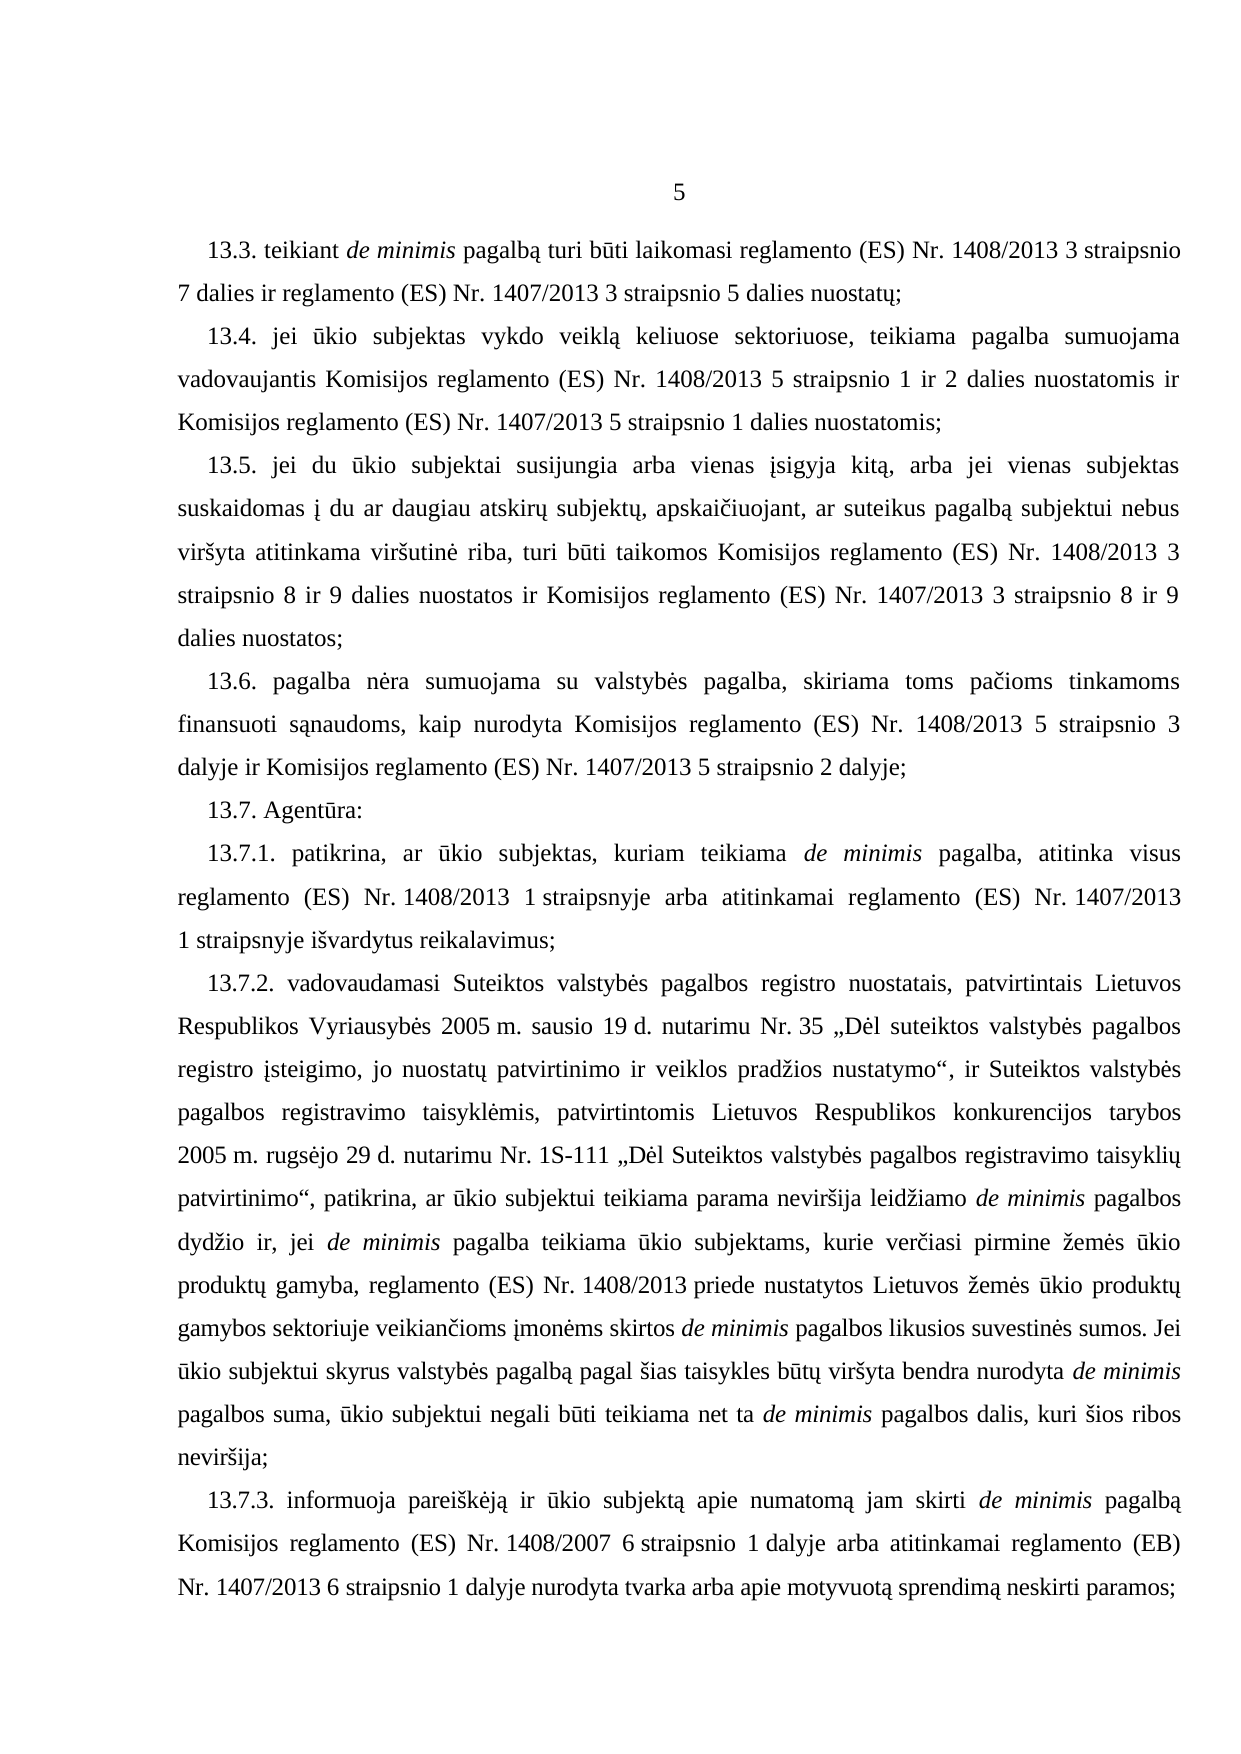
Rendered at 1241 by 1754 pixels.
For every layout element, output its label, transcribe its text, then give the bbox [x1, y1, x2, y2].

text 13.7.1. patikrina, ar ūkio subjektas, kuriam teikiama de minimis pagalba, atitinka visus reglamento (ES) Nr. 1408/2013 1 straipsnyje arba atitinkamai reglamento (ES) Nr. 1407/2013 1 straipsnyje išvardytus reikalavimus; [177, 838, 1181, 953]
text 13.4. jei ūkio subjektas vykdo veiklą keliuose sektoriuose, teikiama pagalba sumuojama vadovaujantis Komisijos reglamento (ES) Nr. 1408/2013 5 straipsnio 1 ir 2 dalies nuostatomis ir Komisijos reglamento (ES) Nr. 1407/2013 5 straipsnio 1 dalies nuostatomis; [177, 321, 1181, 436]
text 13.7. Agentūra: [177, 795, 1181, 824]
text 13.7.3. informuoja pareiškėją ir ūkio subjektą apie numatomą jam skirti de minimis pagalbą Komisijos reglamento (ES) Nr. 1408/2007 6 straipsnio 1 dalyje arba atitinkamai reglamento (EB) Nr. 1407/2013 6 straipsnio 1 dalyje nurodyta tvarka arba apie motyvuotą sprendimą neskirti paramos; [177, 1485, 1181, 1600]
text 13.5. jei du ūkio subjektai susijungia arba vienas įsigyja kitą, arba jei vienas subjektas suskaidomas į du ar daugiau atskirų subjektų, apskaičiuojant, ar suteikus pagalbą subjektui nebus viršyta atitinkama viršutinė riba, turi būti taikomos Komisijos reglamento (ES) Nr. 1408/2013 3 straipsnio 8 ir 9 dalies nuostatos ir Komisijos reglamento (ES) Nr. 1407/2013 3 straipsnio 8 ir 9 dalies nuostatos; [177, 450, 1181, 652]
text 13.6. pagalba nėra sumuojama su valstybės pagalba, skiriama toms pačioms tinkamoms finansuoti sąnaudoms, kaip nurodyta Komisijos reglamento (ES) Nr. 1408/2013 5 straipsnio 3 dalyje ir Komisijos reglamento (ES) Nr. 1407/2013 5 straipsnio 2 dalyje; [177, 666, 1181, 781]
text 13.7.2. vadovaudamasi Suteiktos valstybės pagalbos registro nuostatais, patvirtintais Lietuvos Respublikos Vyriausybės 2005 m. sausio 19 d. nutarimu Nr. 35 „Dėl suteiktos valstybės pagalbos registro įsteigimo, jo nuostatų patvirtinimo ir veiklos pradžios nustatymo“, ir Suteiktos valstybės pagalbos registravimo taisyklėmis, patvirtintomis Lietuvos Respublikos konkurencijos tarybos 2005 m. rugsėjo 29 d. nutarimu Nr. 1S-111 „Dėl Suteiktos valstybės pagalbos registravimo taisyklių patvirtinimo“, patikrina, ar ūkio subjektui teikiama parama neviršija leidžiamo de minimis pagalbos dydžio ir, jei de minimis pagalba teikiama ūkio subjektams, kurie verčiasi pirmine žemės ūkio produktų gamyba, reglamento (ES) Nr. 1408/2013 priede nustatytos Lietuvos žemės ūkio produktų gamybos sektoriuje veikiančioms įmonėms skirtos de minimis pagalbos likusios suvestinės sumos. Jei ūkio subjektui skyrus valstybės pagalbą pagal šias taisykles būtų viršyta bendra nurodyta de minimis pagalbos suma, ūkio subjektui negali būti teikiama net ta de minimis pagalbos dalis, kuri šios ribos neviršija; [177, 968, 1181, 1471]
text 13.3. teikiant de minimis pagalbą turi būti laikomasi reglamento (ES) Nr. 1408/2013 3 straipsnio 7 dalies ir reglamento (ES) Nr. 1407/2013 3 straipsnio 5 dalies nuostatų; [177, 235, 1181, 307]
